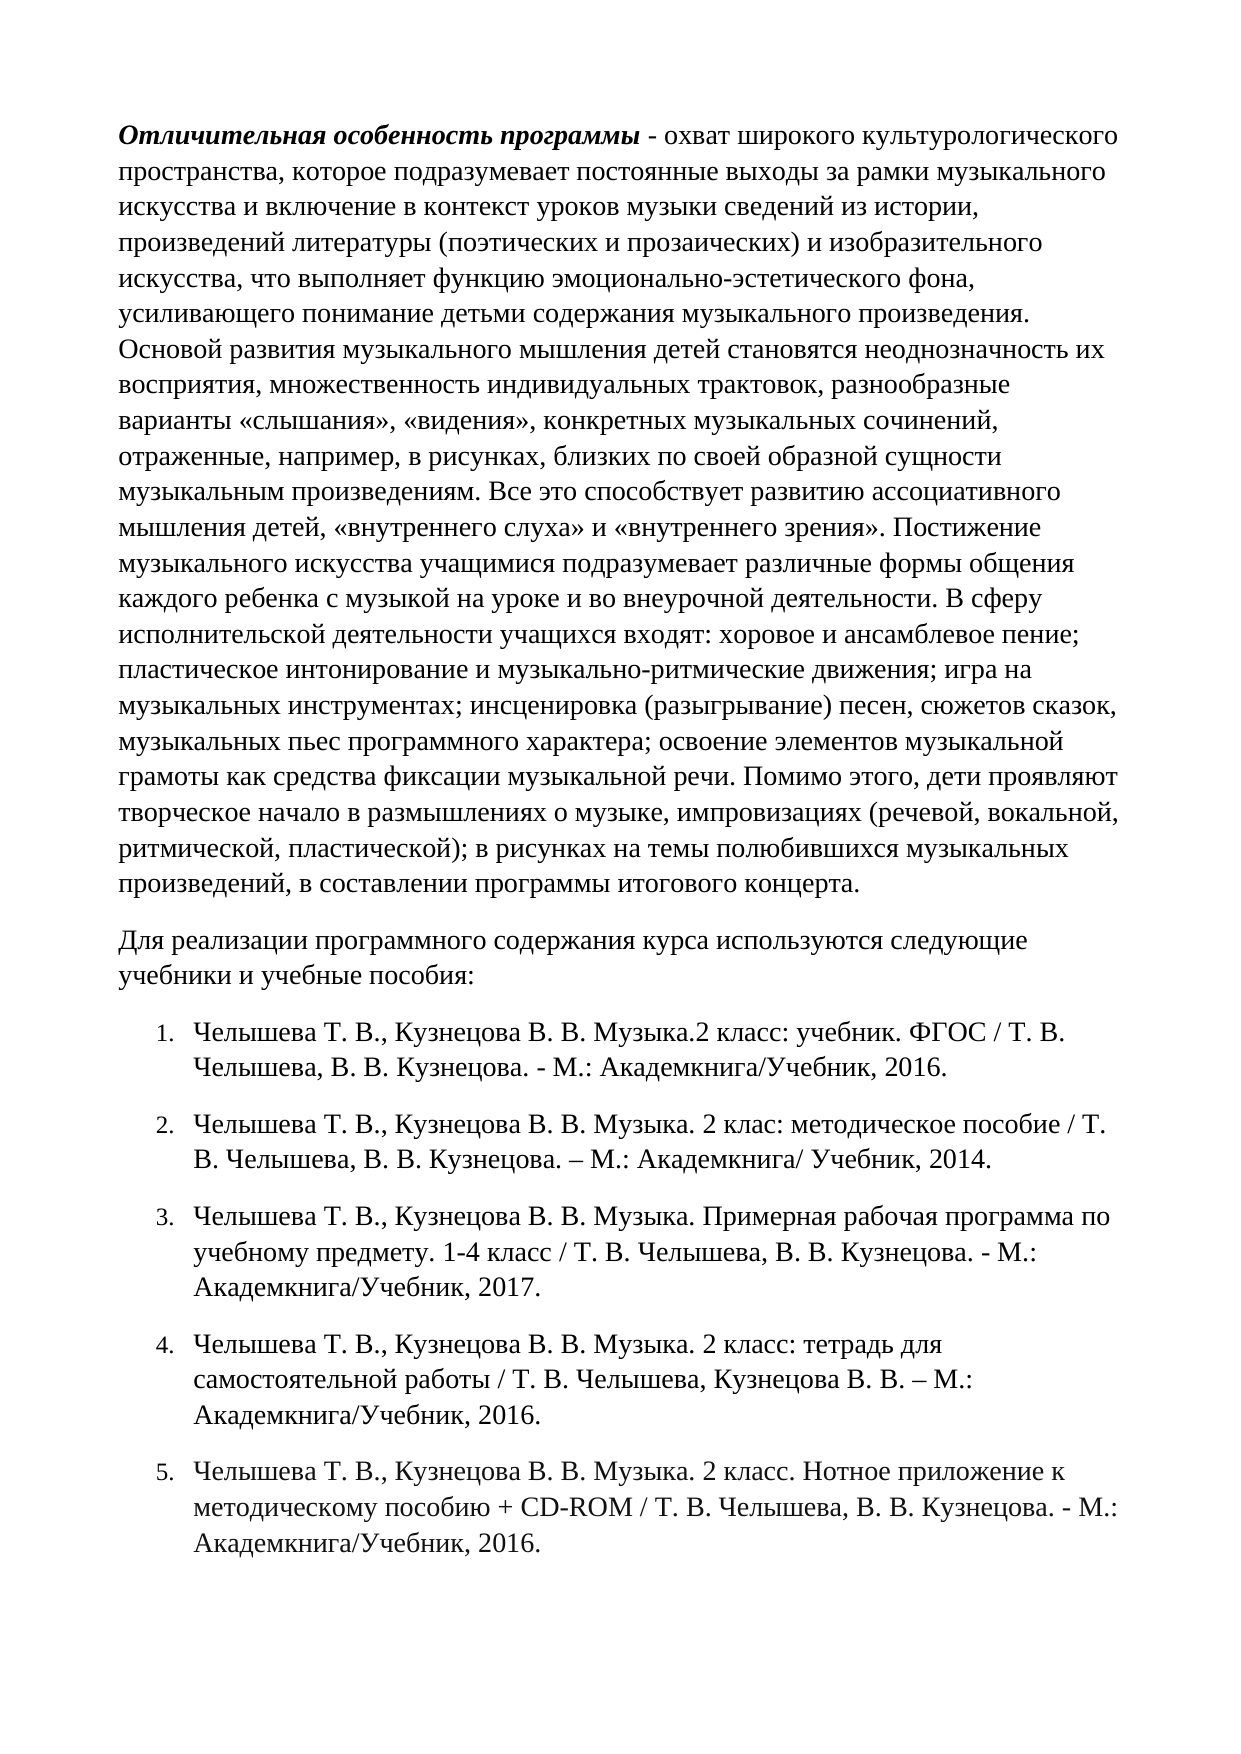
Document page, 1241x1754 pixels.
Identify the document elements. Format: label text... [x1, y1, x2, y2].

text Отличительная особенность программы - охват широкого культурологического пространства, которое подразумевает постоянные выходы за рамки музыкального искусства и включение в контекст уроков музыки сведений из истории, произведений литературы (поэтических и прозаических) и изобразительного искусства, что выполняет функцию эмоционально-эстетического фона, усиливающего понимание детьми содержания музыкального произведения. Основой развития музыкального мышления детей становятся неоднозначность их восприятия, множественность индивидуальных трактовок, разнообразные варианты «слышания», «видения», конкретных музыкальных сочинений, отраженные, например, в рисунках, близких по своей образной сущности музыкальным произведениям. Все это способствует развитию ассоциативного мышления детей, «внутреннего слуха» и «внутреннего зрения». Постижение музыкального искусства учащимися подразумевает различные формы общения каждого ребенка с музыкой на уроке и во внеурочной деятельности. В сферу исполнительской деятельности учащихся входят: хоровое и ансамблевое пение; пластическое интонирование и музыкально-ритмические движения; игра на музыкальных инструментах; инсценировка (разыгрывание) песен, сюжетов сказок, музыкальных пьес программного характера; освоение элементов музыкальной грамоты как средства фиксации музыкальной речи. Помимо этого, дети проявляют творческое начало в размышлениях о музыке, импровизациях (речевой, вокальной, ритмической, пластической); в рисунках на темы полюбившихся музыкальных произведений, в составлении программы итогового концерта. [118, 118, 1122, 899]
list Челышева Т. В., Кузнецова В. В. Музыка. 2 клас: методическое пособие / Т. В. Челышева, В. В. Кузнецова. – М.: Академкнига/ Учебник, 2014. [156, 1107, 1122, 1175]
list Челышева Т. В., Кузнецова В. В. Музыка. Примерная рабочая программа по учебному предмету. 1-4 класс / Т. В. Челышева, В. В. Кузнецова. - М.: Академкнига/Учебник, 2017. [156, 1199, 1122, 1303]
text Для реализации программного содержания курса используются следующие учебники и учебные пособия: [118, 923, 1122, 991]
list Челышева Т. В., Кузнецова В. В. Музыка. 2 класс: тетрадь для самостоятельной работы / Т. В. Челышева, Кузнецова В. В. – М.: Академкнига/Учебник, 2016. [156, 1327, 1122, 1430]
list Челышева Т. В., Кузнецова В. В. Музыка.2 класс: учебник. ФГОС / Т. В. Челышева, В. В. Кузнецова. - М.: Академкнига/Учебник, 2016. [156, 1015, 1122, 1083]
list Челышева Т. В., Кузнецова В. В. Музыка. 2 класс. Нотное приложение к методическому пособию + СD-ROM / Т. В. Челышева, В. В. Кузнецова. - М.: Академкнига/Учебник, 2016. [156, 1454, 1122, 1558]
